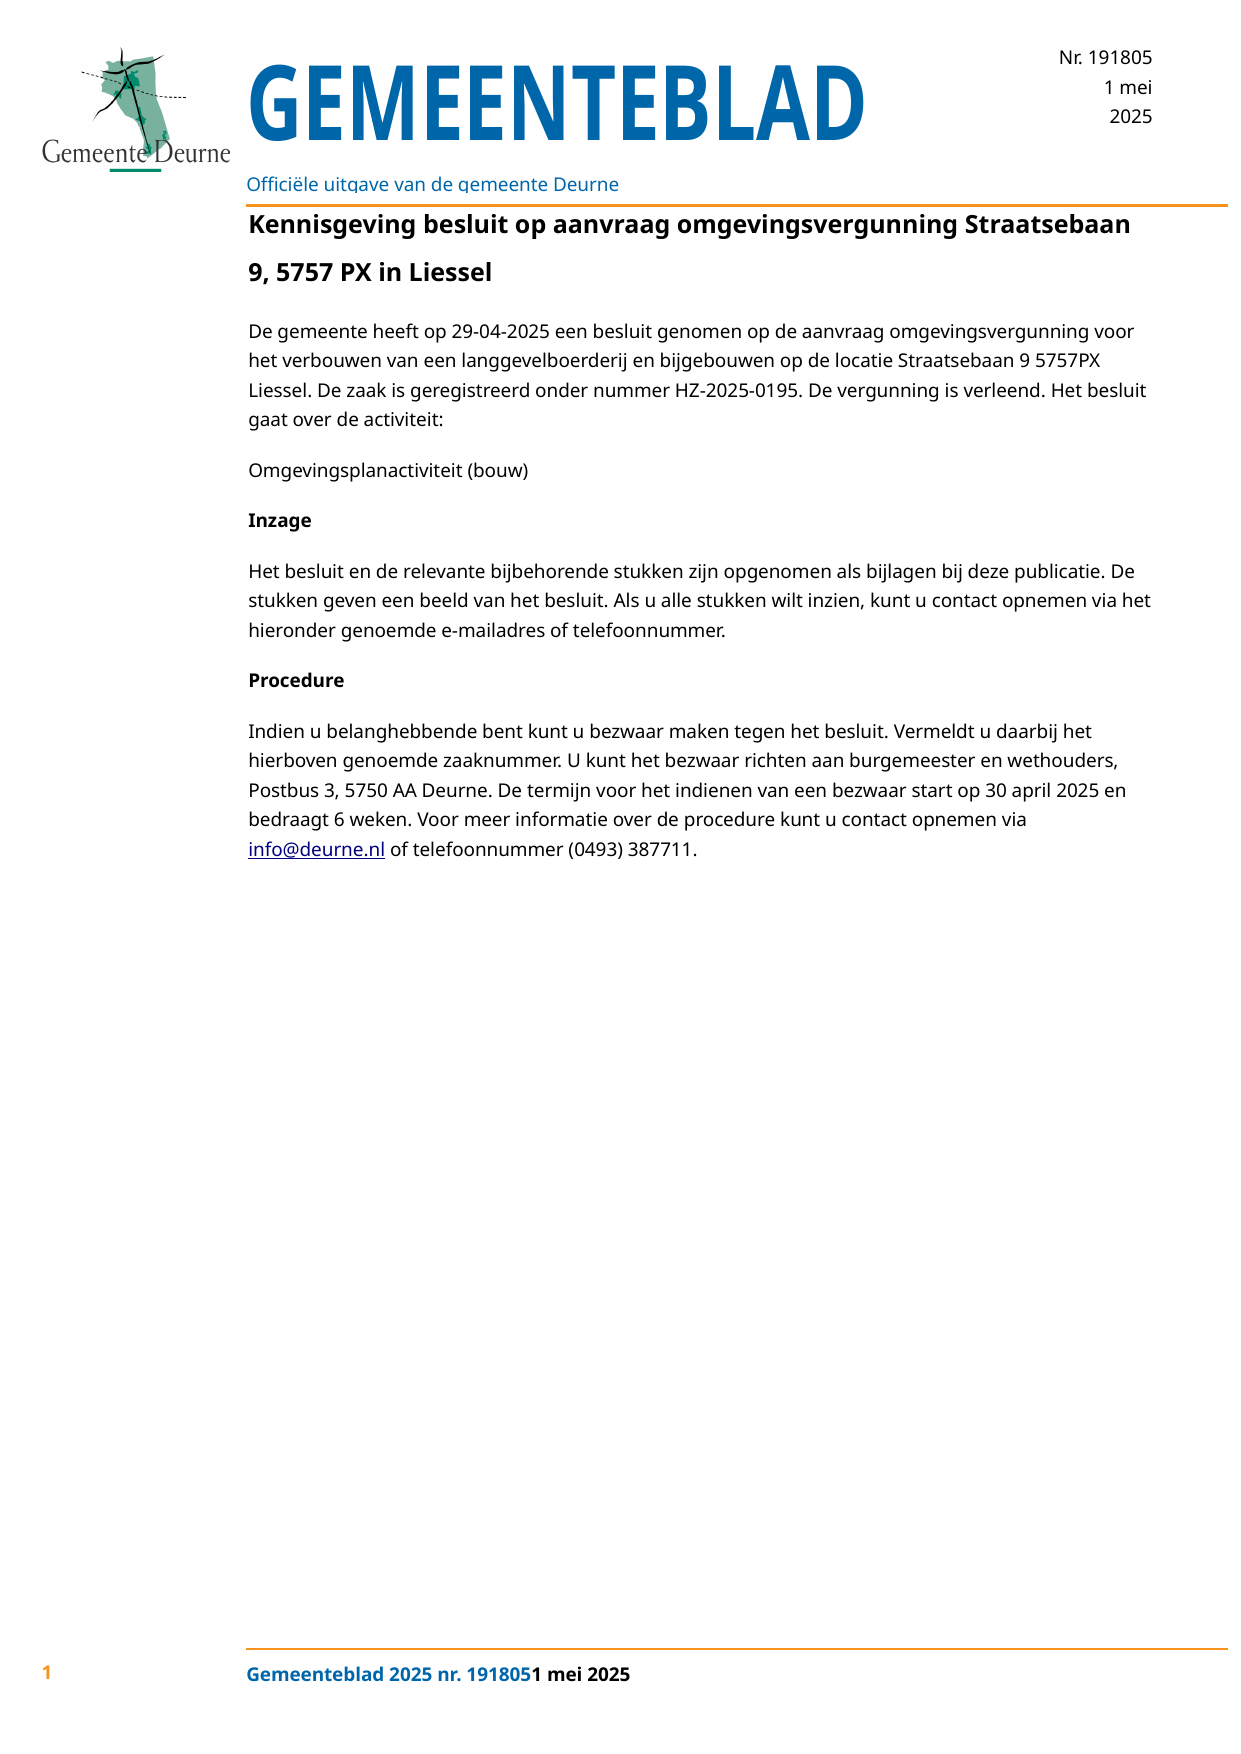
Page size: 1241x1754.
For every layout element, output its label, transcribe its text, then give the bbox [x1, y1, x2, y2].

text Indien u belanghebbende bent kunt u bezwaar maken tegen het besluit. Vermeldt u daarbij het hierboven genoemde zaaknummer. U kunt het bezwaar richten aan burgemeester en wethouders, Postbus 3, 5750 AA Deurne. De termijn voor het indienen van een bezwaar start op 30 april 2025 en bedraagt 6 weken. Voor meer informatie over de procedure kunt u contact opnemen via info@deurne.nl of telefoonnummer (0493) 387711. [248, 718, 1152, 862]
text Kennisgeving besluit op aanvraag omgevingsvergunning Straatsebaan 9, 5757 PX in Liessel [248, 207, 1152, 288]
text De gemeente heeft op 29-04-2025 een besluit genomen op de aanvraag omgevingsvergunning voor het verbouwen van een langgevelboerderij en bijgebouwen op de locatie Straatsebaan 9 5757PX Liessel. De zaak is geregistreerd onder nummer HZ-2025-0195. De vergunning is verleend. Het besluit gaat over de activiteit: [248, 318, 1152, 432]
text Inzage [248, 507, 1152, 533]
picture [41, 47, 231, 172]
text Procedure [248, 667, 1152, 693]
text Het besluit en de relevante bijbehorende stukken zijn opgenomen als bijlagen bij deze publicatie. De stukken geven een beeld van het besluit. Als u alle stukken wilt inzien, kunt u contact opnemen via het hieronder genoemde e-mailadres of telefoonnummer. [248, 558, 1152, 643]
text Omgevingsplanactiviteit (bouw) [248, 457, 1152, 483]
